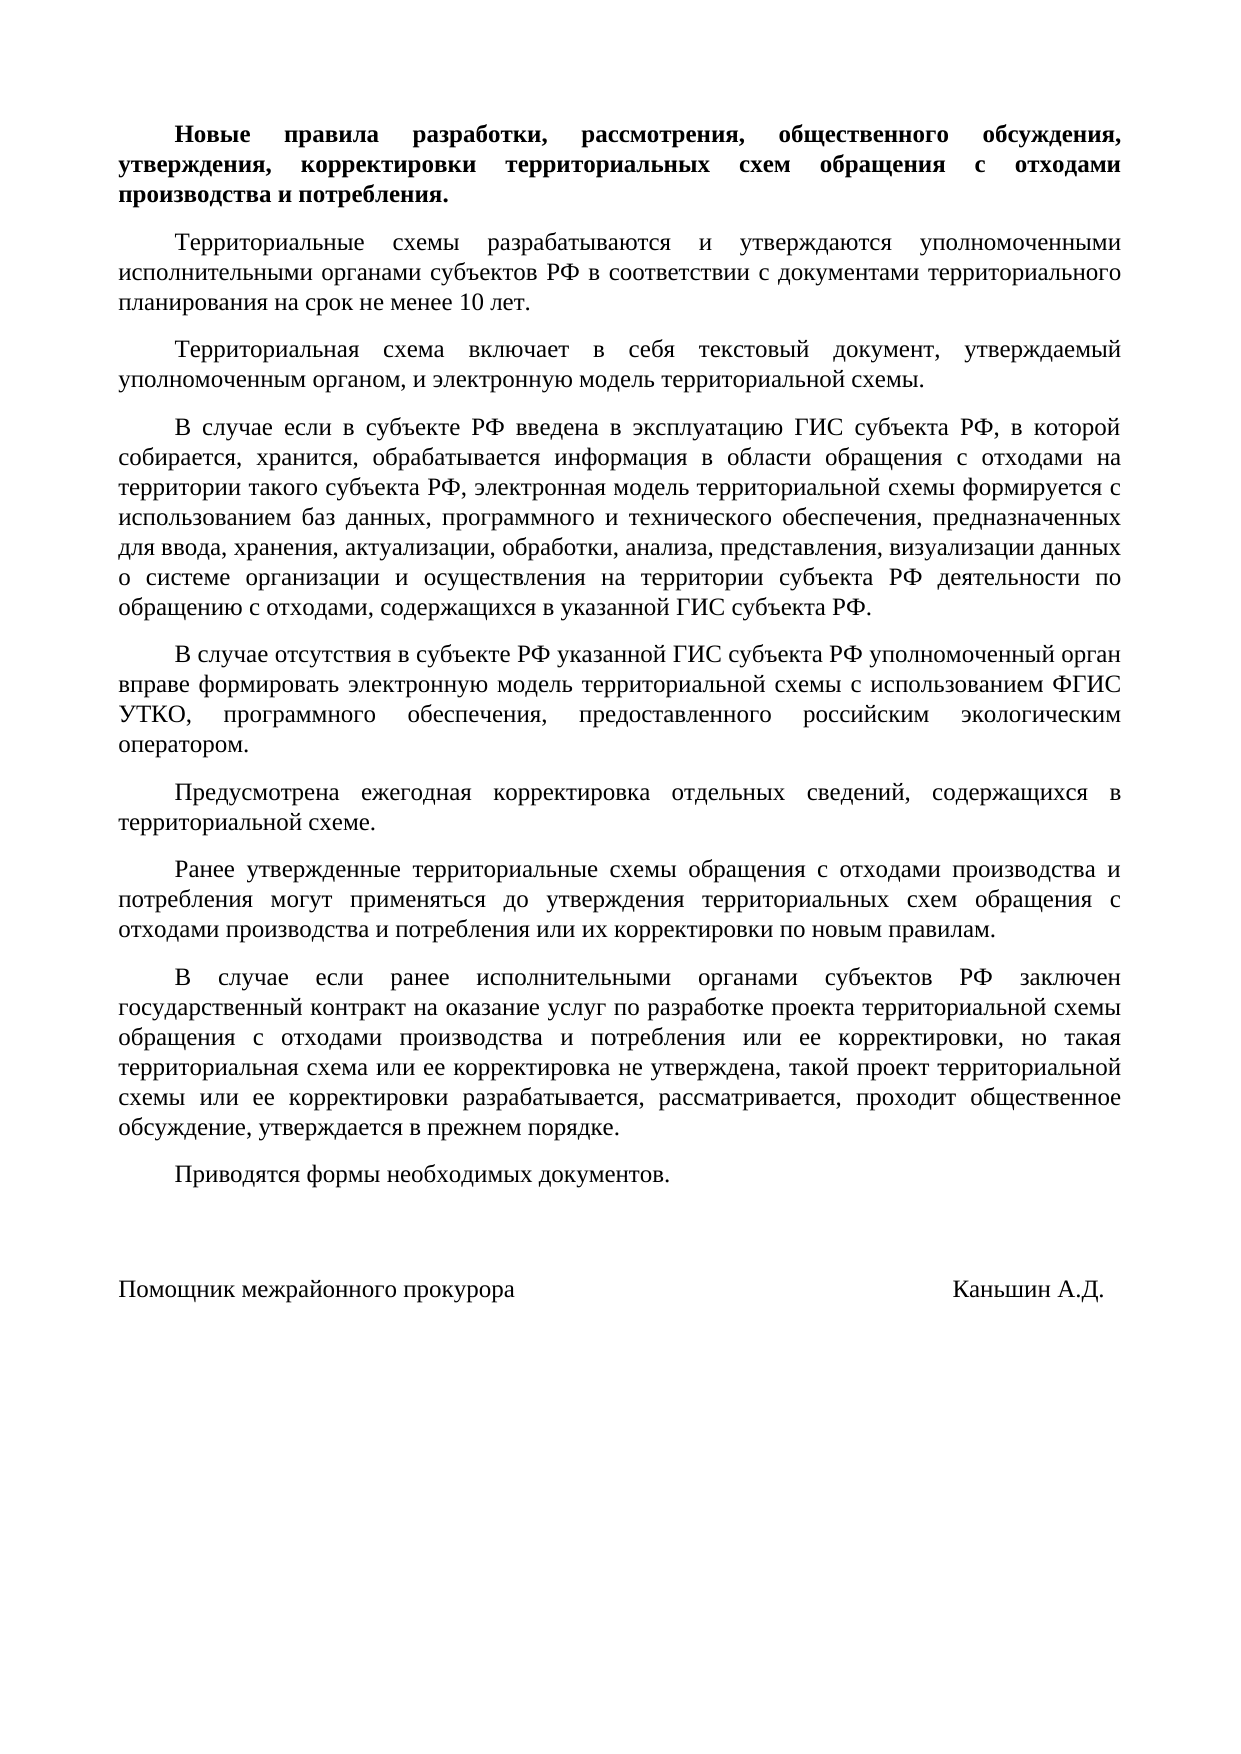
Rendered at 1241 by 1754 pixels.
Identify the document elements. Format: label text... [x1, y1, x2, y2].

text Территориальная схема включает в себя текстовый документ, утверждаемый уполномоченным органом, и электронную модель территориальной схемы. [118, 333, 1122, 393]
text Ранее утвержденные территориальные схемы обращения с отходами производства и потребления могут применяться до утверждения территориальных схем обращения с отходами производства и потребления или их корректировки по новым правилам. [118, 853, 1122, 943]
text Новые правила разработки, рассмотрения, общественного обсуждения, утверждения, корректировки территориальных схем обращения с отходами производства и потребления. [118, 118, 1122, 208]
text Помощник межрайонного прокурора Каньшин А.Д. [118, 1274, 1122, 1303]
text В случае отсутствия в субъекте РФ указанной ГИС субъекта РФ уполномоченный орган вправе формировать электронную модель территориальной схемы с использованием ФГИС УТКО, программного обеспечения, предоставленного российским экологическим оператором. [118, 638, 1122, 758]
text В случае если ранее исполнительными органами субъектов РФ заключен государственный контракт на оказание услуг по разработке проекта территориальной схемы обращения с отходами производства и потребления или ее корректировки, но такая территориальная схема или ее корректировка не утверждена, такой проект территориальной схемы или ее корректировки разрабатывается, рассматривается, проходит общественное обсуждение, утверждается в прежнем порядке. [118, 961, 1122, 1141]
text В случае если в субъекте РФ введена в эксплуатацию ГИС субъекта РФ, в которой собирается, хранится, обрабатывается информация в области обращения с отходами на территории такого субъекта РФ, электронная модель территориальной схемы формируется с использованием баз данных, программного и технического обеспечения, предназначенных для ввода, хранения, актуализации, обработки, анализа, представления, визуализации данных о системе организации и осуществления на территории субъекта РФ деятельности по обращению с отходами, содержащихся в указанной ГИС субъекта РФ. [118, 411, 1122, 621]
text Территориальные схемы разрабатываются и утверждаются уполномоченными исполнительными органами субъектов РФ в соответствии с документами территориального планирования на срок не менее 10 лет. [118, 226, 1122, 316]
text Приводятся формы необходимых документов. [118, 1158, 1122, 1188]
text Предусмотрена ежегодная корректировка отдельных сведений, содержащихся в территориальной схеме. [118, 776, 1122, 836]
